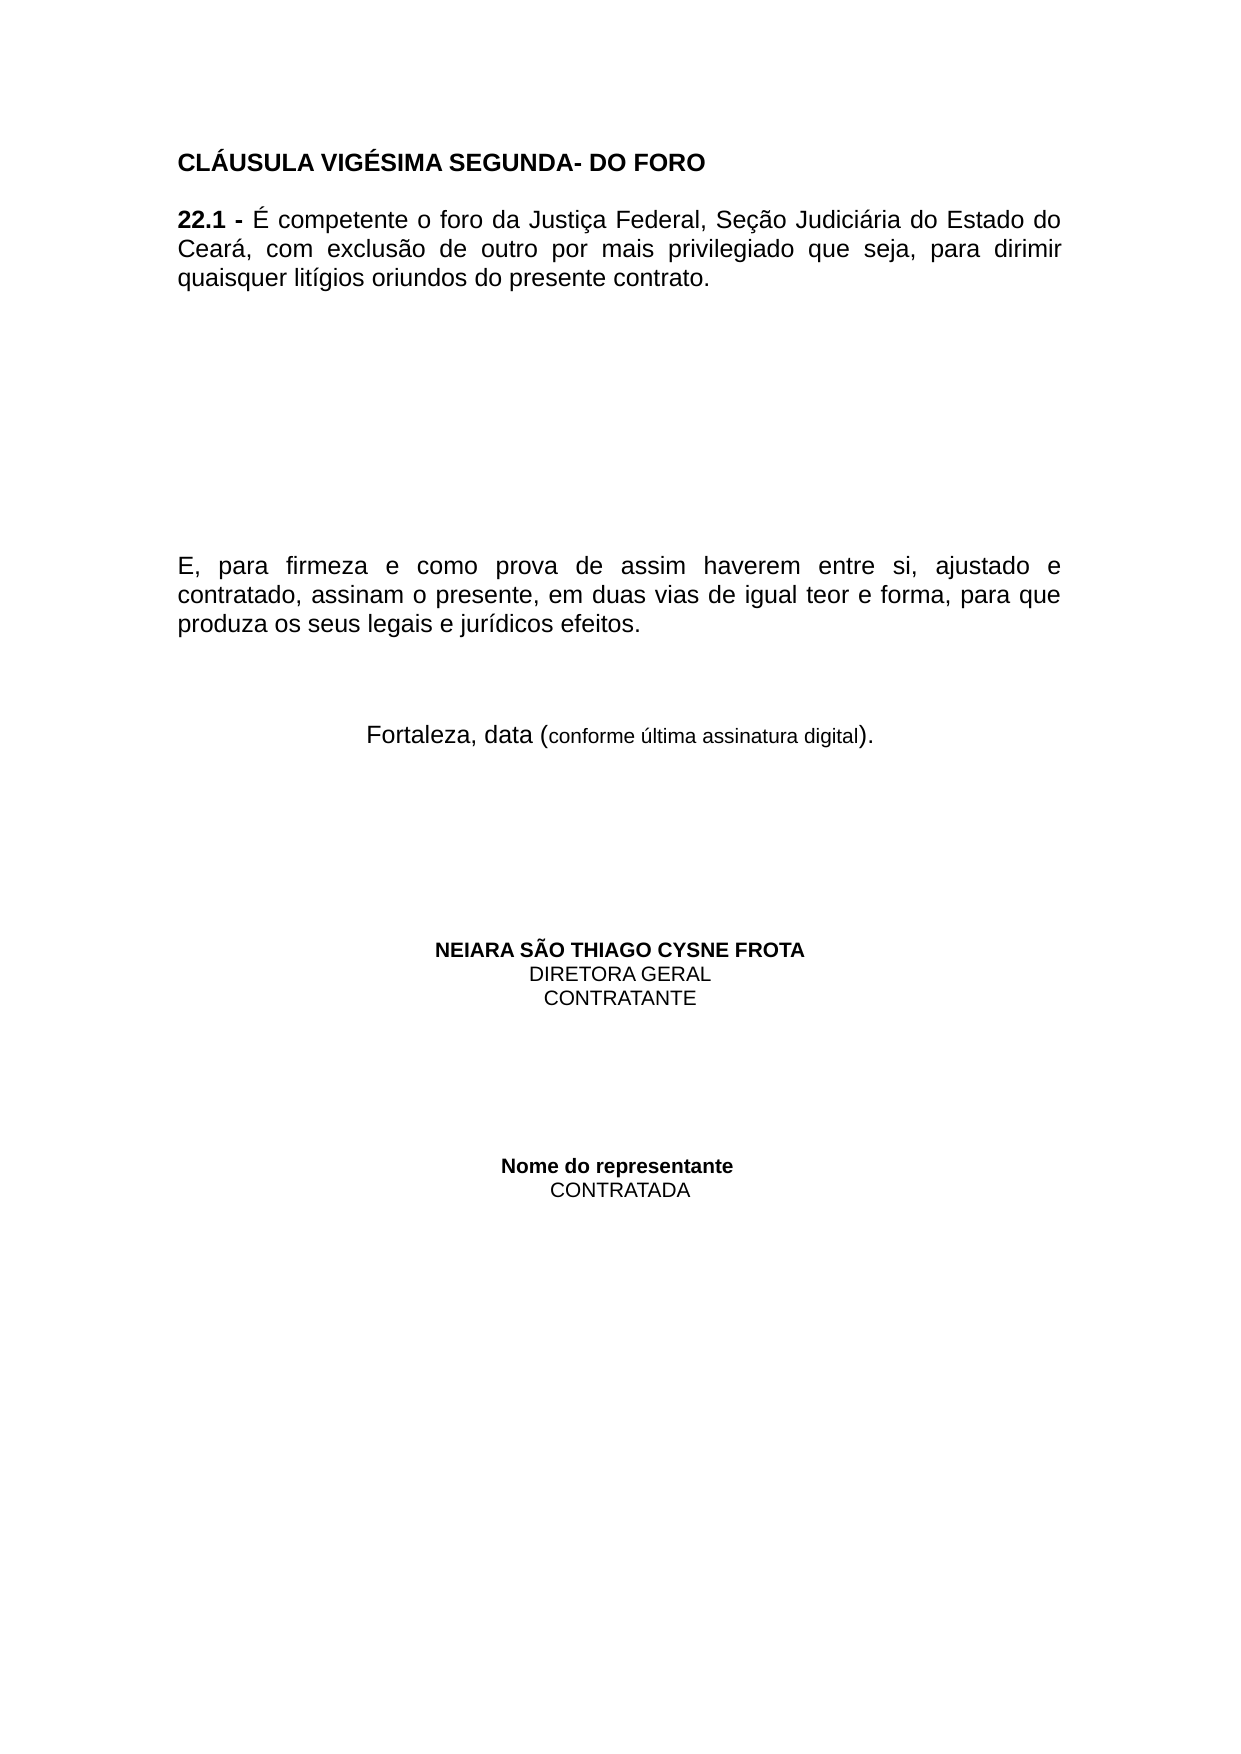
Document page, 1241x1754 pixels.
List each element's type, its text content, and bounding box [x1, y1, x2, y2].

text CONTRATADA [177, 1178, 1063, 1202]
text E, para firmeza e como prova de assim haverem entre si, ajustado e contratado, assinam o presente, em duas vias de igual teor e forma, para que produza os seus legais e jurídicos efeitos. [177, 551, 1063, 638]
text CONTRATANTE [177, 986, 1063, 1010]
text NEIARA SÃO THIAGO CYSNE FROTA [177, 938, 1063, 962]
text DIRETORA GERAL [177, 962, 1063, 986]
text Fortaleza, data (conforme última assinatura digital). [177, 720, 1063, 749]
text CLÁUSULA VIGÉSIMA SEGUNDA- DO FORO [177, 148, 1063, 176]
text Nome do representante [177, 1154, 1063, 1178]
text 22.1 - É competente o foro da Justiça Federal, Seção Judiciária do Estado do Ceará, com exclusão de outro por mais privilegiado que seja, para dirimir quaisquer litígios oriundos do presente contrato. [177, 205, 1063, 291]
